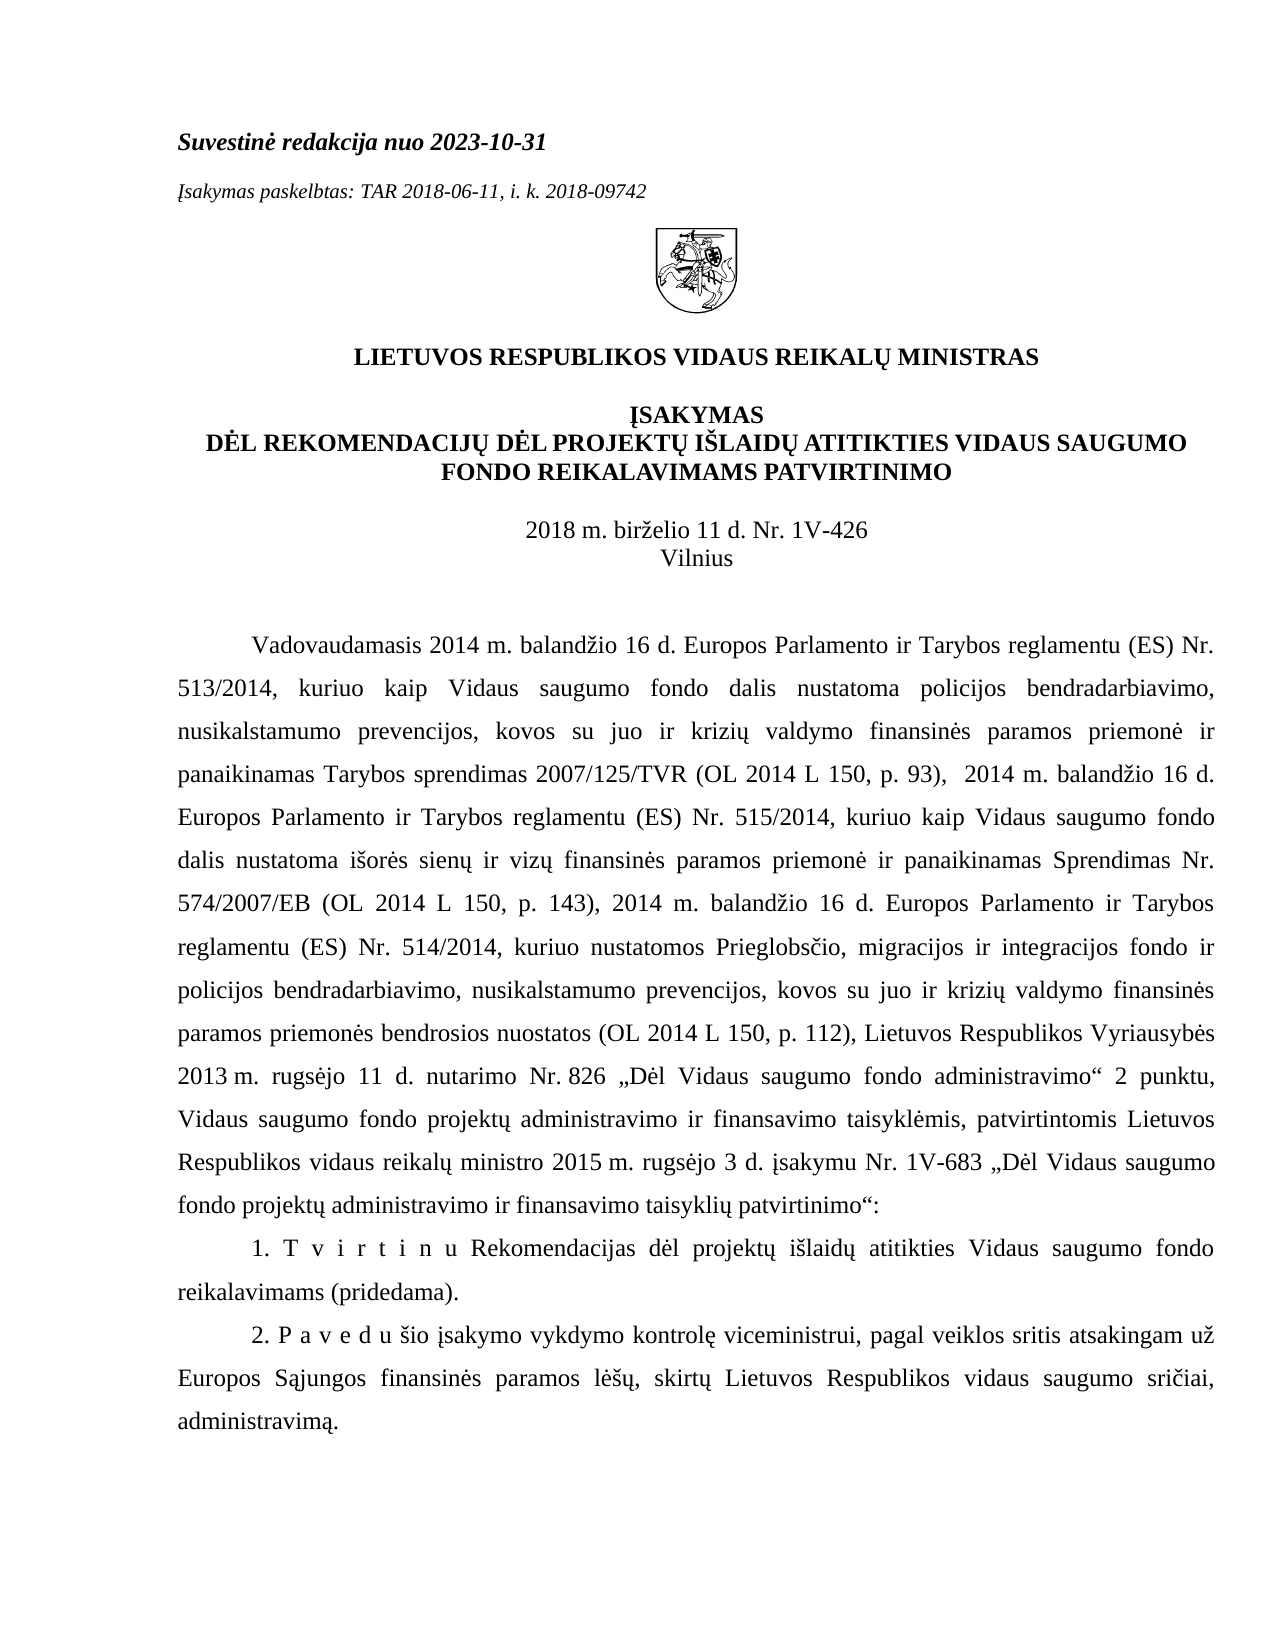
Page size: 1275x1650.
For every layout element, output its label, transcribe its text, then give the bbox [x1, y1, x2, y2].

text Įsakymas paskelbtas: TAR 2018-06-11, i. k. 2018-09742 [177, 179, 1216, 203]
text DĖL REKOMENDACIJŲ DĖL PROJEKTŲ IŠLAIDŲ ATITIKTIES VIDAUS SAUGUMO FONDO REIKALAVIMAMS PATVIRTINIMO [177, 428, 1216, 486]
text LIETUVOS RESPUBLIKOS VIDAUS REIKALŲ MINISTRAS [177, 342, 1216, 371]
text Vilnius [177, 543, 1216, 572]
text 2. P a v e d u šio įsakymo vykdymo kontrolę viceministrui, pagal veiklos sritis atsakingam už Europos Sąjungos finansinės paramos lėšų, skirtų Lietuvos Respublikos vidaus saugumo sričiai, administravimą. [177, 1320, 1216, 1435]
text 2018 m. birželio 11 d. Nr. 1V-426 [177, 515, 1216, 543]
text Suvestinė redakcija nuo 2023-10-31 [177, 127, 1216, 155]
text 1. T v i r t i n u Rekomendacijas dėl projektų išlaidų atitikties Vidaus saugumo fondo reikalavimams (pridedama). [177, 1233, 1216, 1305]
text ĮSAKYMAS [177, 400, 1216, 428]
text Vadovaudamasis 2014 m. balandžio 16 d. Europos Parlamento ir Tarybos reglamentu (ES) Nr. 513/2014, kuriuo kaip Vidaus saugumo fondo dalis nustatoma policijos bendradarbiavimo, nusikalstamumo prevencijos, kovos su juo ir krizių valdymo finansinės paramos priemonė ir panaikinamas Tarybos sprendimas 2007/125/TVR (OL 2014 L 150, p. 93), 2014 m. balandžio 16 d. Europos Parlamento ir Tarybos reglamentu (ES) Nr. 515/2014, kuriuo kaip Vidaus saugumo fondo dalis nustatoma išorės sienų ir vizų finansinės paramos priemonė ir panaikinamas Sprendimas Nr. 574/2007/EB (OL 2014 L 150, p. 143), 2014 m. balandžio 16 d. Europos Parlamento ir Tarybos reglamentu (ES) Nr. 514/2014, kuriuo nustatomos Prieglobsčio, migracijos ir integracijos fondo ir policijos bendradarbiavimo, nusikalstamumo prevencijos, kovos su juo ir krizių valdymo finansinės paramos priemonės bendrosios nuostatos (OL 2014 L 150, p. 112), Lietuvos Respublikos Vyriausybės 2013 m. rugsėjo 11 d. nutarimo Nr. 826 „Dėl Vidaus saugumo fondo administravimo“ 2 punktu, Vidaus saugumo fondo projektų administravimo ir finansavimo taisyklėmis, patvirtintomis Lietuvos Respublikos vidaus reikalų ministro 2015 m. rugsėjo 3 d. įsakymu Nr. 1V-683 „Dėl Vidaus saugumo fondo projektų administravimo ir finansavimo taisyklių patvirtinimo“: [177, 630, 1216, 1219]
